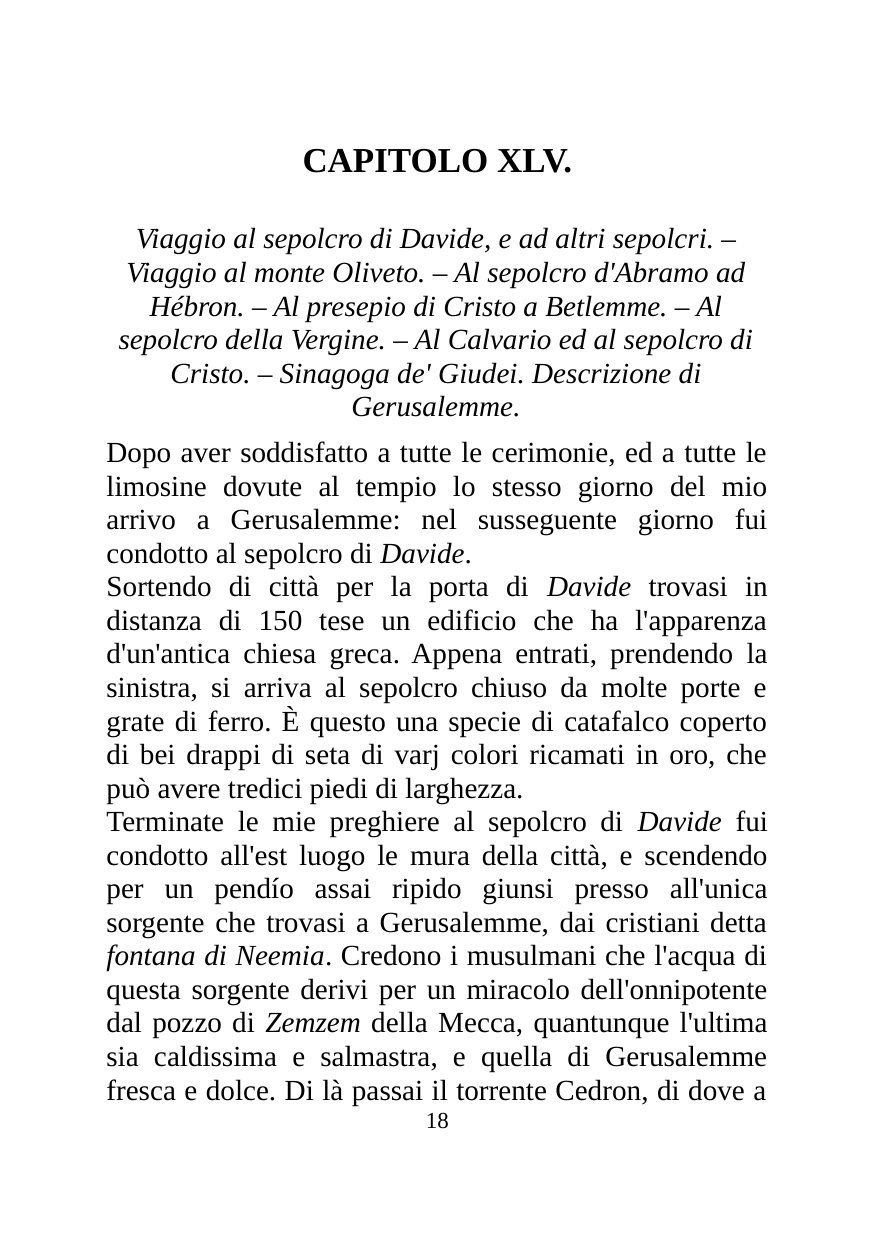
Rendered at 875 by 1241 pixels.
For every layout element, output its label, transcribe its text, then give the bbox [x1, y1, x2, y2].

subtitle CAPITOLO XLV. [106, 140, 768, 180]
text Terminate le mie preghiere al sepolcro di Davide fui condotto all'est luogo le mura della città, e scendendo per un pendío assai ripido giunsi presso all'unica sorgente che trovasi a Gerusalemme, dai cristiani detta fontana di Neemia. Credono i musulmani che l'acqua di questa sorgente derivi per un miracolo dell'onnipotente dal pozzo di Zemzem della Mecca, quantunque l'ultima sia caldissima e salmastra, e quella di Gerusalemme fresca e dolce. Di là passai il torrente Cedron, di dove a [106, 804, 768, 1106]
text Dopo aver soddisfatto a tutte le cerimonie, ed a tutte le limosine dovute al tempio lo stesso giorno del mio arrivo a Gerusalemme: nel susseguente giorno fui condotto al sepolcro di Davide. [106, 435, 768, 569]
subtitle Viaggio al sepolcro di Davide, e ad altri sepolcri. – Viaggio al monte Oliveto. – Al sepolcro d'Abramo ad Hébron. – Al presepio di Cristo a Betlemme. – Al sepolcro della Vergine. – Al Calvario ed al sepolcro di Cristo. – Sinagoga de' Giudei. Descrizione di Gerusalemme. [106, 222, 768, 423]
text Sortendo di città per la porta di Davide trovasi in distanza di 150 tese un edificio che ha l'apparenza d'un'antica chiesa greca. Appena entrati, prendendo la sinistra, si arriva al sepolcro chiuso da molte porte e grate di ferro. È questo una specie di catafalco coperto di bei drappi di seta di varj colori ricamati in oro, che può avere tredici piedi di larghezza. [106, 569, 768, 804]
